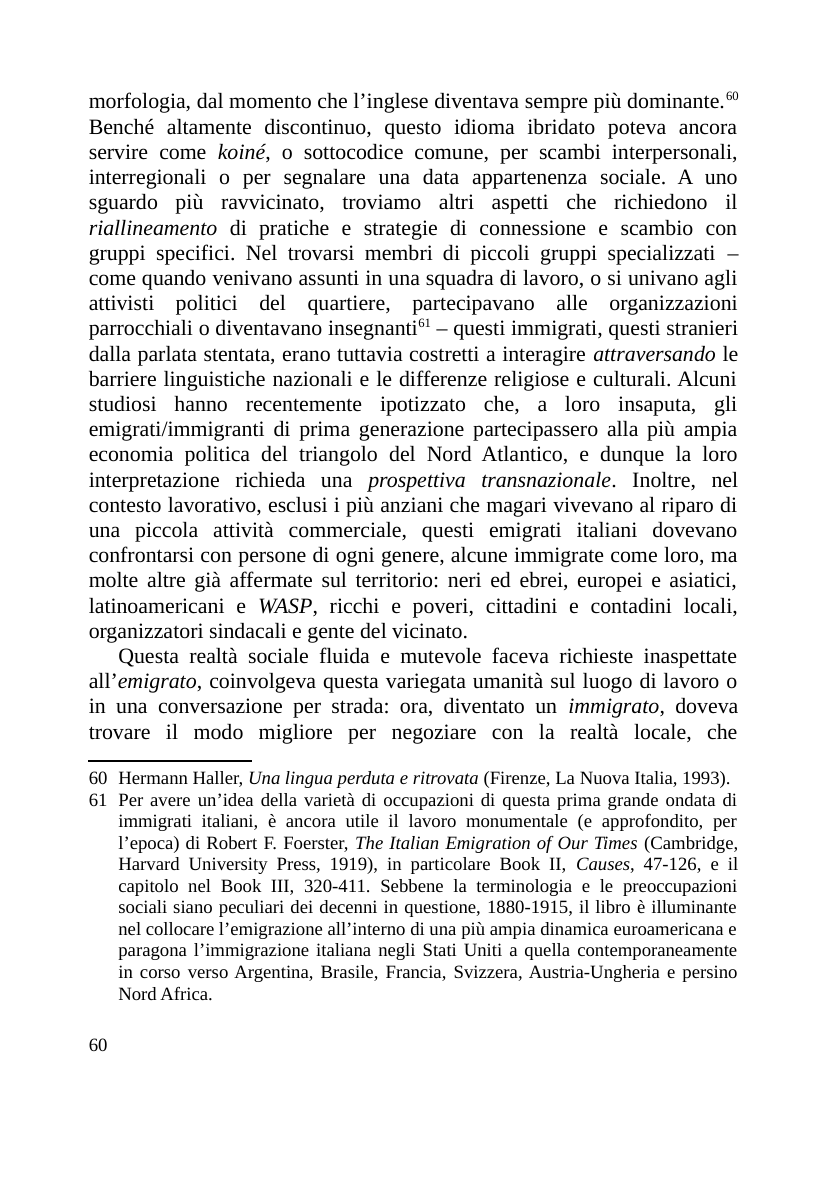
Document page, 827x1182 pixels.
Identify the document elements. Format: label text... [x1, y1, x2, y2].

text Questa realtà sociale fluida e mutevole faceva richieste inaspettate all’emigrato, coinvolgeva questa variegata umanità sul luogo di lavoro o in una conversazione per strada: ora, diventato un immigrato, doveva trovare il modo migliore per negoziare con la realtà locale, che [88, 643, 738, 744]
text Per avere un’idea della varietà di occupazioni di questa prima grande ondata di immigrati italiani, è ancora utile il lavoro monumentale (e approfondito, per l’epoca) di Robert F. Foerster, The Italian Emigration of Our Times (Cambridge, Harvard University Press, 1919), in particolare Book II, Causes, 47-126, e il capitolo nel Book III, 320-411. Sebbene la terminologia e le preoccupazioni sociali siano peculiari dei decenni in questione, 1880-1915, il libro è illuminante nel collocare l’emigrazione all’interno di una più ampia dinamica euroamericana e paragona l’immigrazione italiana negli Stati Uniti a quella contemporaneamente in corso verso Argentina, Brasile, Francia, Svizzera, Austria-Ungheria e persino Nord Africa. [88, 788, 738, 1004]
text Hermann Haller, Una lingua perduta e ritrovata (Firenze, La Nuova Italia, 1993). [88, 767, 738, 788]
text morfologia, dal momento che l’inglese diventava sempre più dominante. Benché altamente discontinuo, questo idioma ibridato poteva ancora servire come koiné, o sottocodice comune, per scambi interpersonali, interregionali o per segnalare una data appartenenza sociale. A uno sguardo più ravvicinato, troviamo altri aspetti che richiedono il riallineamento di pratiche e strategie di connessione e scambio con gruppi specifici. Nel trovarsi membri di piccoli gruppi specializzati – come quando venivano assunti in una squadra di lavoro, o si univano agli attivisti politici del quartiere, partecipavano alle organizzazioni parrocchiali o diventavano insegnanti – questi immigrati, questi stranieri dalla parlata stentata, erano tuttavia costretti a interagire attraversando le barriere linguistiche nazionali e le differenze religiose e culturali. Alcuni studiosi hanno recentemente ipotizzato che, a loro insaputa, gli emigrati/immigranti di prima generazione partecipassero alla più ampia economia politica del triangolo del Nord Atlantico, e dunque la loro interpretazione richieda una prospettiva transnazionale. Inoltre, nel contesto lavorativo, esclusi i più anziani che magari vivevano al riparo di una piccola attività commerciale, questi emigrati italiani dovevano confrontarsi con persone di ogni genere, alcune immigrate come loro, ma molte altre già affermate sul territorio: neri ed ebrei, europei e asiatici, latinoamericani e WASP, ricchi e poveri, cittadini e contadini locali, organizzatori sindacali e gente del vicinato. [88, 88, 738, 643]
